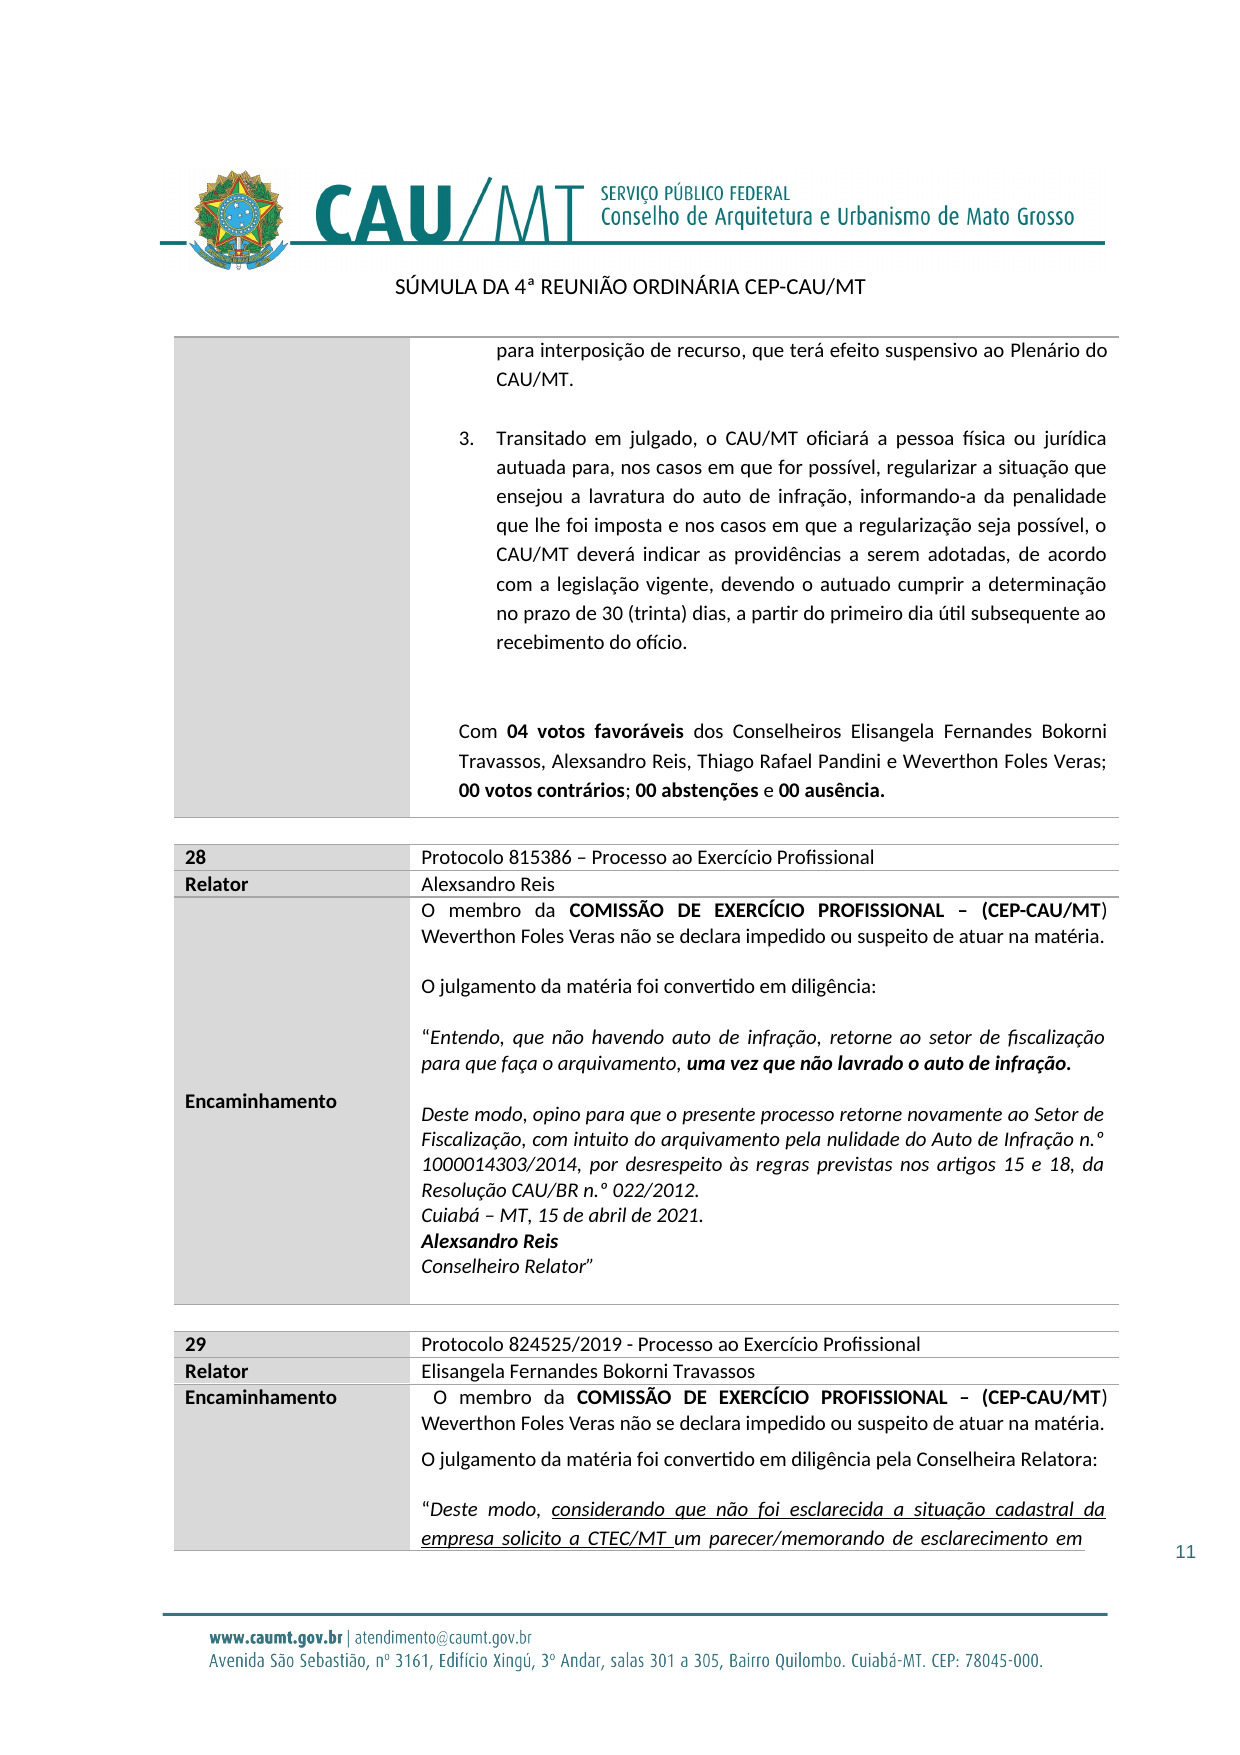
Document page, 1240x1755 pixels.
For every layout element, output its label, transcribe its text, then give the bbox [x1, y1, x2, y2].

table_cell Encaminhamento [174, 1385, 410, 1550]
table_cell Alexsandro Reis [410, 871, 1119, 896]
table_cell para interposição de recurso, que terá efeito suspensivo ao Plenário do CAU/MT. Transitado em julgado, o CAU/MT oficiará a pessoa física ou jurídica autuada para, nos casos em que for possível, regularizar a situação que ensejou a lavratura do auto de infração, informando-a da penalidade que lhe foi imposta e nos casos em que a regularização seja possível, o CAU/MT deverá indicar as providências a serem adotadas, de acordo com a legislação vigente, devendo o autuado cumprir a determinação no prazo de 30 (trinta) dias, a partir do primeiro dia útil subsequente ao recebimento do ofício. Com 04 votos favoráveis dos Conselheiros Elisangela Fernandes Bokorni Travassos, Alexsandro Reis, Thiago Rafael Pandini e Weverthon Foles Veras; 00 votos contrários; 00 abstenções e 00 ausência. [410, 338, 1119, 817]
table_header 29 [174, 1332, 410, 1357]
table_cell Encaminhamento [174, 898, 410, 1304]
table_cell Relator [174, 871, 410, 896]
table_header Protocolo 815386 – Processo ao Exercício Profissional [410, 845, 1119, 870]
table_header Protocolo 824525/2019 - Processo ao Exercício Profissional [410, 1332, 1119, 1357]
table_cell O membro da COMISSÃO DE EXERCÍCIO PROFISSIONAL – (CEP-CAU/MT) Weverthon Foles Veras não se declara impedido ou suspeito de atuar na matéria. O julgamento da matéria foi convertido em diligência pela Conselheira Relatora: “Deste modo, considerando que não foi esclarecida a situação cadastral da empresa solicito a CTEC/MT um parecer/memorando de esclarecimento em [410, 1385, 1119, 1550]
table_cell Elisangela Fernandes Bokorni Travassos [410, 1358, 1119, 1383]
table_cell O membro da COMISSÃO DE EXERCÍCIO PROFISSIONAL – (CEP-CAU/MT) Weverthon Foles Veras não se declara impedido ou suspeito de atuar na matéria. O julgamento da matéria foi convertido em diligência: “Entendo, que não havendo auto de infração, retorne ao setor de fiscalização para que faça o arquivamento, uma vez que não lavrado o auto de infração. Deste modo, opino para que o presente processo retorne novamente ao Setor de Fiscalização, com intuito do arquivamento pela nulidade do Auto de Infração n.º 1000014303/2014, por desrespeito às regras previstas nos artigos 15 e 18, da Resolução CAU/BR n.º 022/2012. Cuiabá – MT, 15 de abril de 2021. Alexsandro Reis Conselheiro Relator” [410, 898, 1119, 1304]
table_header 28 [174, 845, 410, 870]
table_cell [174, 338, 410, 817]
table_cell Relator [174, 1358, 410, 1383]
